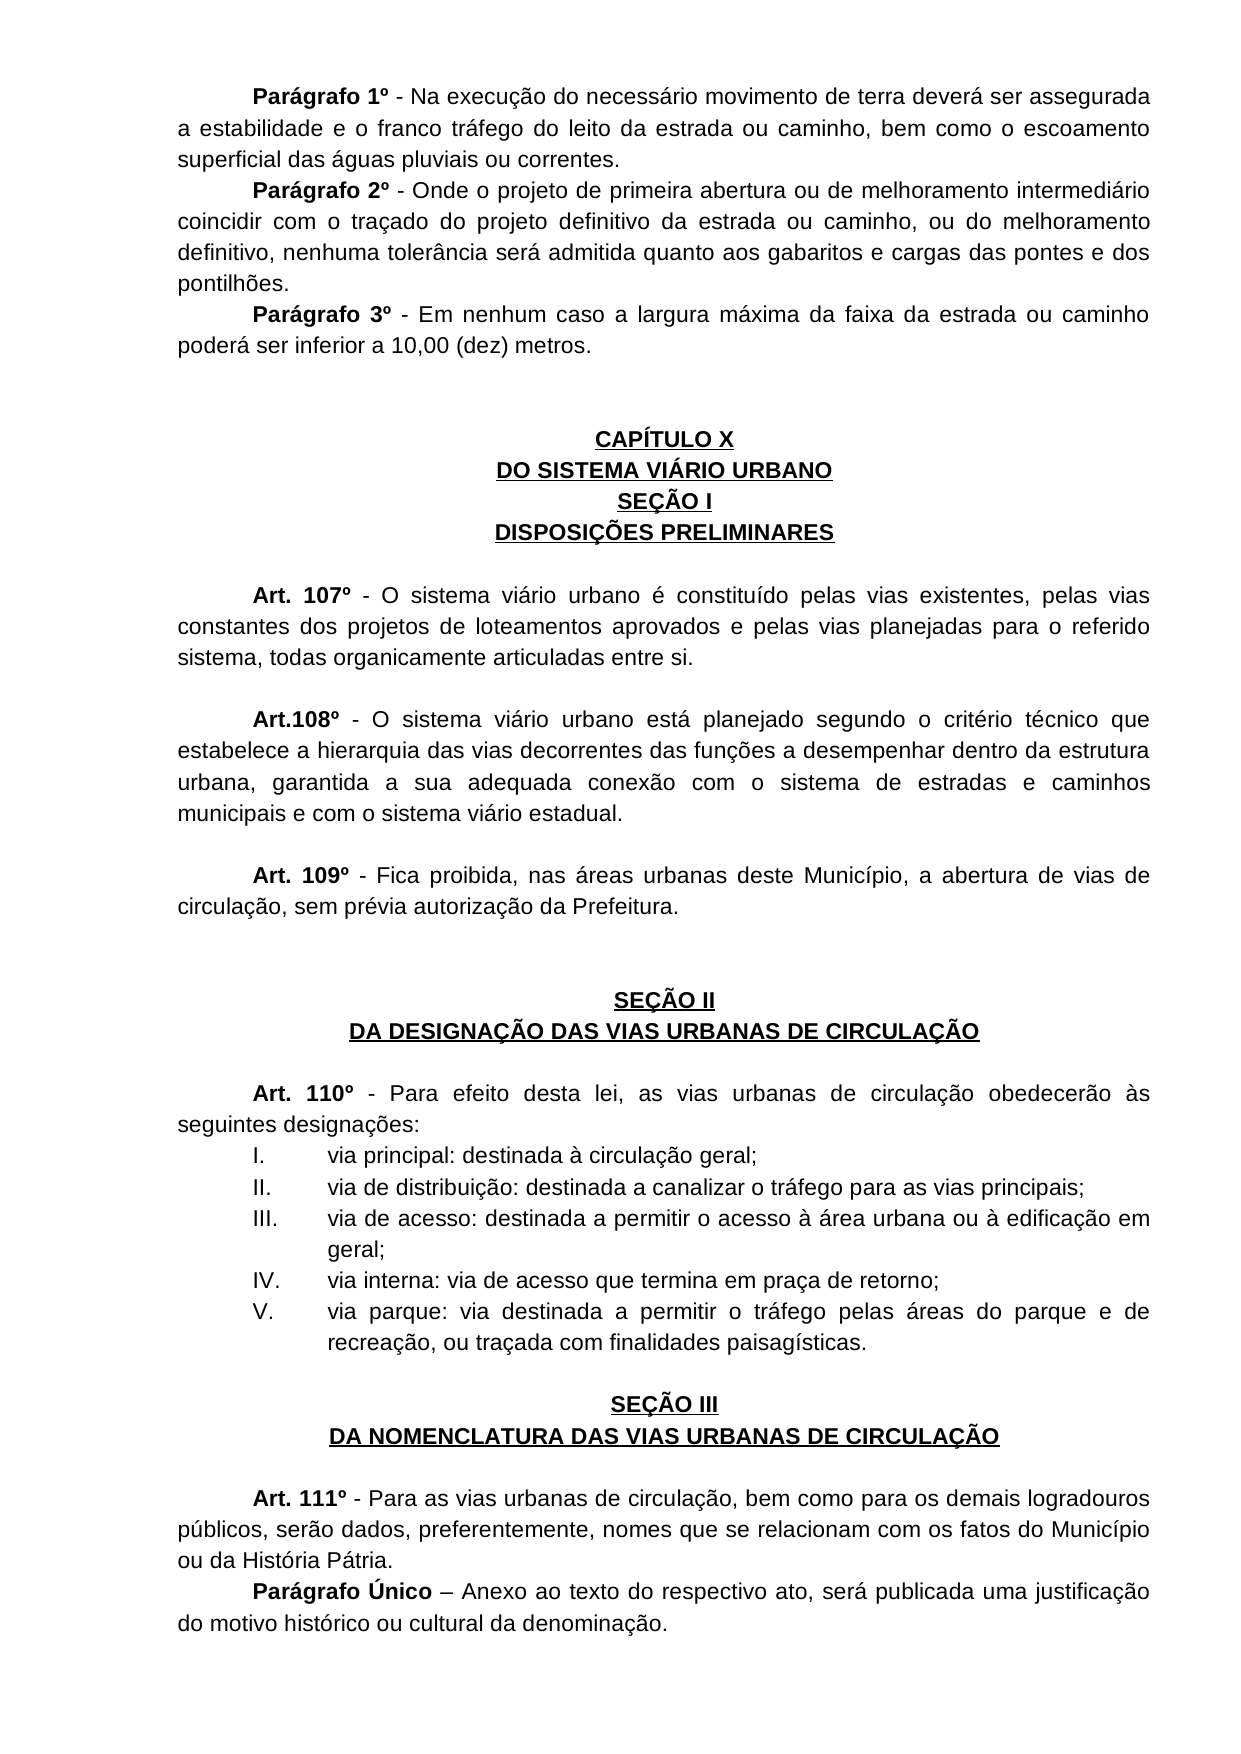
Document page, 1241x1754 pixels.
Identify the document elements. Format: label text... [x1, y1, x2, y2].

text Art.108º - O sistema viário urbano está planejado segundo o critério técnico que estabelece a hierarquia das vias decorrentes das funções a desempenhar dentro da estrutura urbana, garantida a sua adequada conexão com o sistema de estradas e caminhos municipais e com o sistema viário estadual. [177, 706, 1152, 826]
list via parque: via destinada a permitir o tráfego pelas áreas do parque e de recreação, ou traçada com finalidades paisagísticas. [252, 1297, 1152, 1356]
text Parágrafo Único – Anexo ao texto do respectivo ato, será publicada uma justificação do motivo histórico ou cultural da denominação. [177, 1578, 1152, 1636]
text Parágrafo 1º - Na execução do necessário movimento de terra deverá ser assegurada a estabilidade e o franco tráfego do leito da estrada ou caminho, bem como o escoamento superficial das águas pluviais ou correntes. [177, 83, 1152, 172]
list via de distribuição: destinada a canalizar o tráfego para as vias principais; [252, 1173, 1152, 1200]
text Parágrafo 2º - Onde o projeto de primeira abertura ou de melhoramento intermediário coincidir com o traçado do projeto definitivo da estrada ou caminho, ou do melhoramento definitivo, nenhuma tolerância será admitida quanto aos gabaritos e cargas das pontes e dos pontilhões. [177, 176, 1152, 297]
text DA NOMENCLATURA DAS VIAS URBANAS DE CIRCULAÇÃO [177, 1422, 1152, 1449]
text SEÇÃO II [177, 986, 1152, 1013]
text SEÇÃO I [177, 488, 1152, 515]
text Art. 109º - Fica proibida, nas áreas urbanas deste Município, a abertura de vias de circulação, sem prévia autorização da Prefeitura. [177, 861, 1152, 919]
text Parágrafo 3º - Em nenhum caso a largura máxima da faixa da estrada ou caminho poderá ser inferior a 10,00 (dez) metros. [177, 301, 1152, 359]
list via principal: destinada à circulação geral; [252, 1142, 1152, 1169]
subtitle SEÇÃO III [177, 1391, 1152, 1418]
subtitle CAPÍTULO X [177, 425, 1152, 452]
text Art. 111º - Para as vias urbanas de circulação, bem como para os demais logradouros públicos, serão dados, preferentemente, nomes que se relacionam com os fatos do Município ou da História Pátria. [177, 1484, 1152, 1574]
text DO SISTEMA VIÁRIO URBANO [177, 456, 1152, 483]
text Art. 110º - Para efeito desta lei, as vias urbanas de circulação obedecerão às seguintes designações: [177, 1079, 1152, 1138]
text Art. 107º - O sistema viário urbano é constituído pelas vias existentes, pelas vias constantes dos projetos de loteamentos aprovados e pelas vias planejadas para o referido sistema, todas organicamente articuladas entre si. [177, 581, 1152, 670]
text DA DESIGNAÇÃO DAS VIAS URBANAS DE CIRCULAÇÃO [177, 1017, 1152, 1044]
text DISPOSIÇÕES PRELIMINARES [177, 519, 1152, 546]
list via de acesso: destinada a permitir o acesso à área urbana ou à edificação em geral; [252, 1204, 1152, 1262]
list via interna: via de acesso que termina em praça de retorno; [252, 1266, 1152, 1293]
